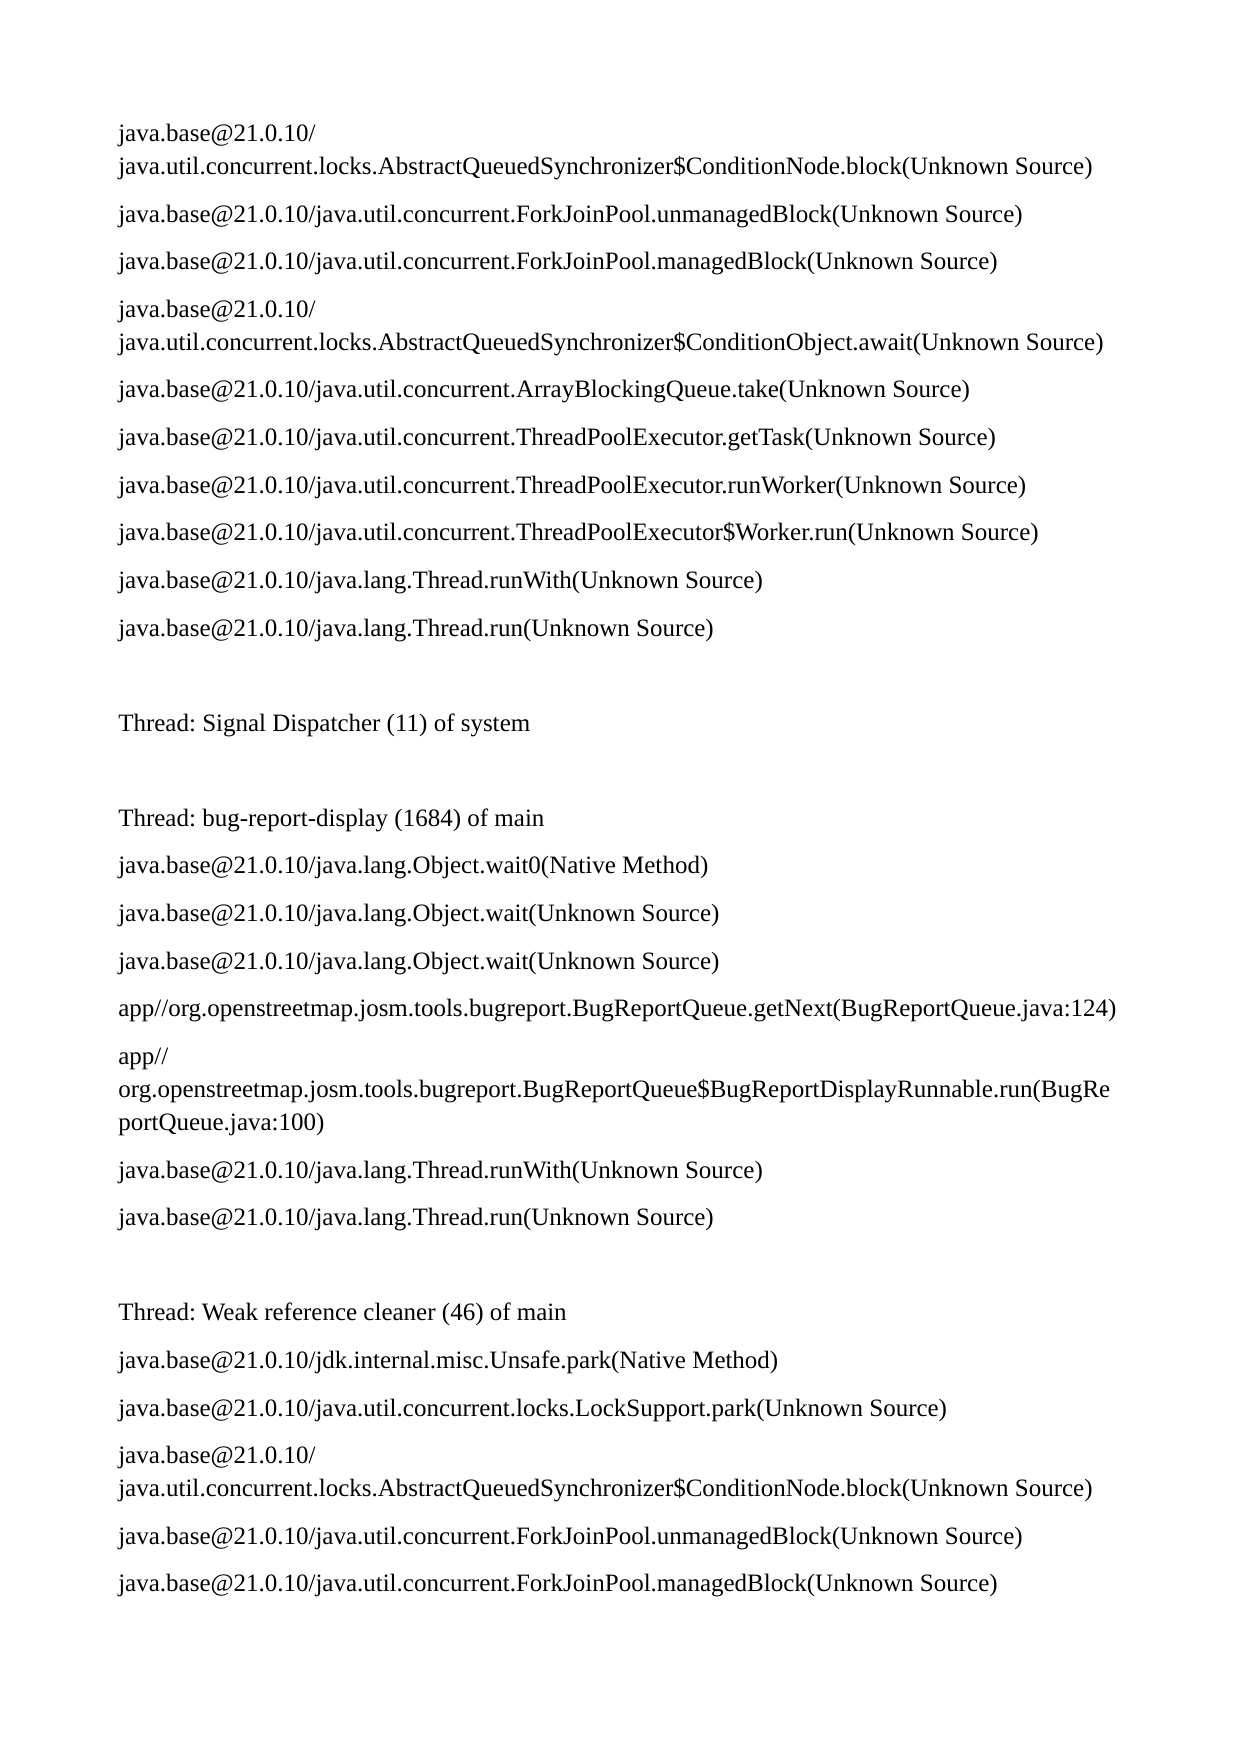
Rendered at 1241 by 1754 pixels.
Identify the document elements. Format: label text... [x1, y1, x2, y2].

text Thread: Signal Dispatcher (11) of system [118, 708, 1122, 737]
text java.base@21.0.10/java.lang.Object.wait0(Native Method) [118, 851, 1122, 879]
text java.base@21.0.10/java.lang.Object.wait(Unknown Source) [118, 946, 1122, 974]
text app//org.openstreetmap.josm.tools.bugreport.BugReportQueue.getNext(BugReportQueue.java:124) [118, 993, 1122, 1022]
text java.base@21.0.10/java.util.concurrent.locks.AbstractQueuedSynchronizer$ConditionNode.block(Unknown Source) [118, 118, 1122, 180]
text java.base@21.0.10/jdk.internal.misc.Unsafe.park(Native Method) [118, 1345, 1122, 1374]
text java.base@21.0.10/java.util.concurrent.ArrayBlockingQueue.take(Unknown Source) [118, 374, 1122, 403]
text java.base@21.0.10/java.util.concurrent.ThreadPoolExecutor.runWorker(Unknown Source) [118, 470, 1122, 498]
text java.base@21.0.10/java.util.concurrent.ThreadPoolExecutor$Worker.run(Unknown Source) [118, 517, 1122, 546]
text java.base@21.0.10/java.util.concurrent.ForkJoinPool.managedBlock(Unknown Source) [118, 1568, 1122, 1597]
text Thread: bug-report-display (1684) of main [118, 803, 1122, 832]
text java.base@21.0.10/java.util.concurrent.ForkJoinPool.unmanagedBlock(Unknown Source) [118, 199, 1122, 227]
text java.base@21.0.10/java.lang.Thread.runWith(Unknown Source) [118, 565, 1122, 594]
text java.base@21.0.10/java.util.concurrent.ThreadPoolExecutor.getTask(Unknown Source) [118, 422, 1122, 451]
text java.base@21.0.10/java.util.concurrent.locks.AbstractQueuedSynchronizer$ConditionNode.block(Unknown Source) [118, 1440, 1122, 1502]
text Thread: Weak reference cleaner (46) of main [118, 1297, 1122, 1326]
text java.base@21.0.10/java.util.concurrent.locks.LockSupport.park(Unknown Source) [118, 1393, 1122, 1421]
text java.base@21.0.10/java.util.concurrent.ForkJoinPool.unmanagedBlock(Unknown Source) [118, 1521, 1122, 1550]
text java.base@21.0.10/java.lang.Thread.runWith(Unknown Source) [118, 1155, 1122, 1183]
text java.base@21.0.10/java.util.concurrent.locks.AbstractQueuedSynchronizer$ConditionObject.await(Unknown Source) [118, 294, 1122, 356]
text java.base@21.0.10/java.lang.Thread.run(Unknown Source) [118, 613, 1122, 641]
text app//org.openstreetmap.josm.tools.bugreport.BugReportQueue$BugReportDisplayRunnable.run(BugReportQueue.java:100) [118, 1041, 1122, 1136]
text java.base@21.0.10/java.util.concurrent.ForkJoinPool.managedBlock(Unknown Source) [118, 246, 1122, 275]
text java.base@21.0.10/java.lang.Thread.run(Unknown Source) [118, 1202, 1122, 1231]
text java.base@21.0.10/java.lang.Object.wait(Unknown Source) [118, 898, 1122, 927]
